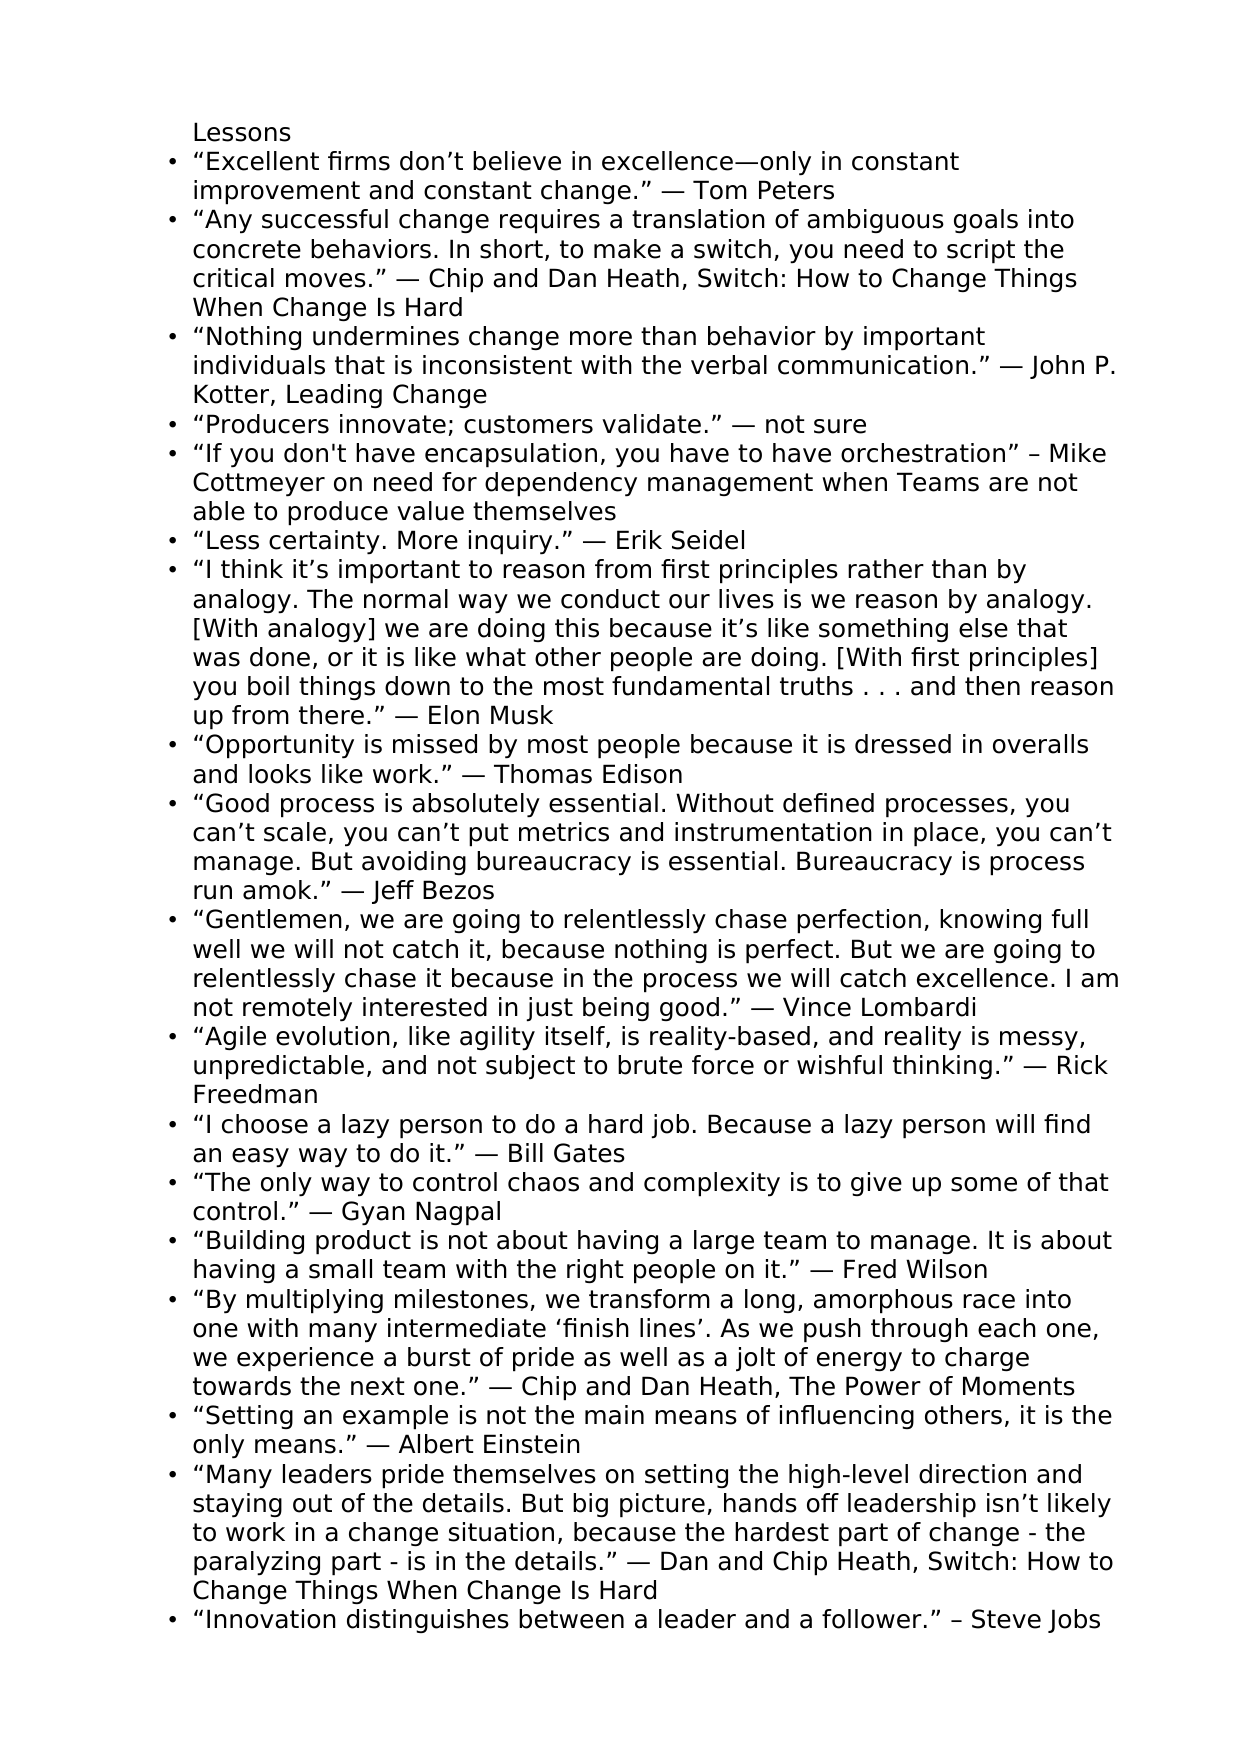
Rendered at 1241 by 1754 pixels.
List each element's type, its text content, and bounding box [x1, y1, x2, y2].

list “I think it’s important to reason from first principles rather than by analogy. The normal way we conduct our lives is we reason by analogy. [With analogy] we are doing this because it’s like something else that was done, or it is like what other people are doing. [With first principles] you boil things down to the most fundamental truths . . . and then reason up from there.” — Elon Musk [177, 556, 1122, 731]
list “Innovation distinguishes between a leader and a follower.” – Steve Jobs [177, 1606, 1122, 1635]
list “Agile evolution, like agility itself, is reality-based, and reality is messy, unpredictable, and not subject to brute force or wishful thinking.” — Rick Freedman [177, 1022, 1122, 1110]
list “By multiplying milestones, we transform a long, amorphous race into one with many intermediate ‘finish lines’. As we push through each one, we experience a burst of pride as well as a jolt of energy to charge towards the next one.” — Chip and Dan Heath, The Power of Moments [177, 1285, 1122, 1401]
list “Building product is not about having a large team to manage. It is about having a small team with the right people on it.” — Fred Wilson [177, 1226, 1122, 1285]
list “Good process is absolutely essential. Without defined processes, you can’t scale, you can’t put metrics and instrumentation in place, you can’t manage. But avoiding bureaucracy is essential. Bureaucracy is process run amok.” — Jeff Bezos [177, 789, 1122, 906]
list “Excellent firms don’t believe in excellence—only in constant improvement and constant change.” — Tom Peters [177, 147, 1122, 206]
list “Setting an example is not the main means of influencing others, it is the only means.” — Albert Einstein [177, 1401, 1122, 1460]
list “Producers innovate; customers validate.” — not sure [177, 410, 1122, 439]
list Lessons [177, 118, 1122, 147]
list “Many leaders pride themselves on setting the high-level direction and staying out of the details. But big picture, hands off leadership isn’t likely to work in a change situation, because the hardest part of change - the paralyzing part - is in the details.” — Dan and Chip Heath, Switch: How to Change Things When Change Is Hard [177, 1460, 1122, 1606]
list “Gentlemen, we are going to relentlessly chase perfection, knowing full well we will not catch it, because nothing is perfect. But we are going to relentlessly chase it because in the process we will catch excellence. I am not remotely interested in just being good.” — Vince Lombardi [177, 906, 1122, 1022]
list “Nothing undermines change more than behavior by important individuals that is inconsistent with the verbal communication.” — John P. Kotter, Leading Change [177, 322, 1122, 410]
list “If you don't have encapsulation, you have to have orchestration” – Mike Cottmeyer on need for dependency management when Teams are not able to produce value themselves [177, 439, 1122, 526]
list “I choose a lazy person to do a hard job. Because a lazy person will find an easy way to do it.” — Bill Gates [177, 1110, 1122, 1168]
list “Opportunity is missed by most people because it is dressed in overalls and looks like work.” — Thomas Edison [177, 731, 1122, 789]
list “Any successful change requires a translation of ambiguous goals into concrete behaviors. In short, to make a switch, you need to script the critical moves.” — Chip and Dan Heath, Switch: How to Change Things When Change Is Hard [177, 206, 1122, 322]
list “The only way to control chaos and complexity is to give up some of that control.” — Gyan Nagpal [177, 1168, 1122, 1226]
list “Less certainty. More inquiry.” — Erik Seidel [177, 526, 1122, 556]
